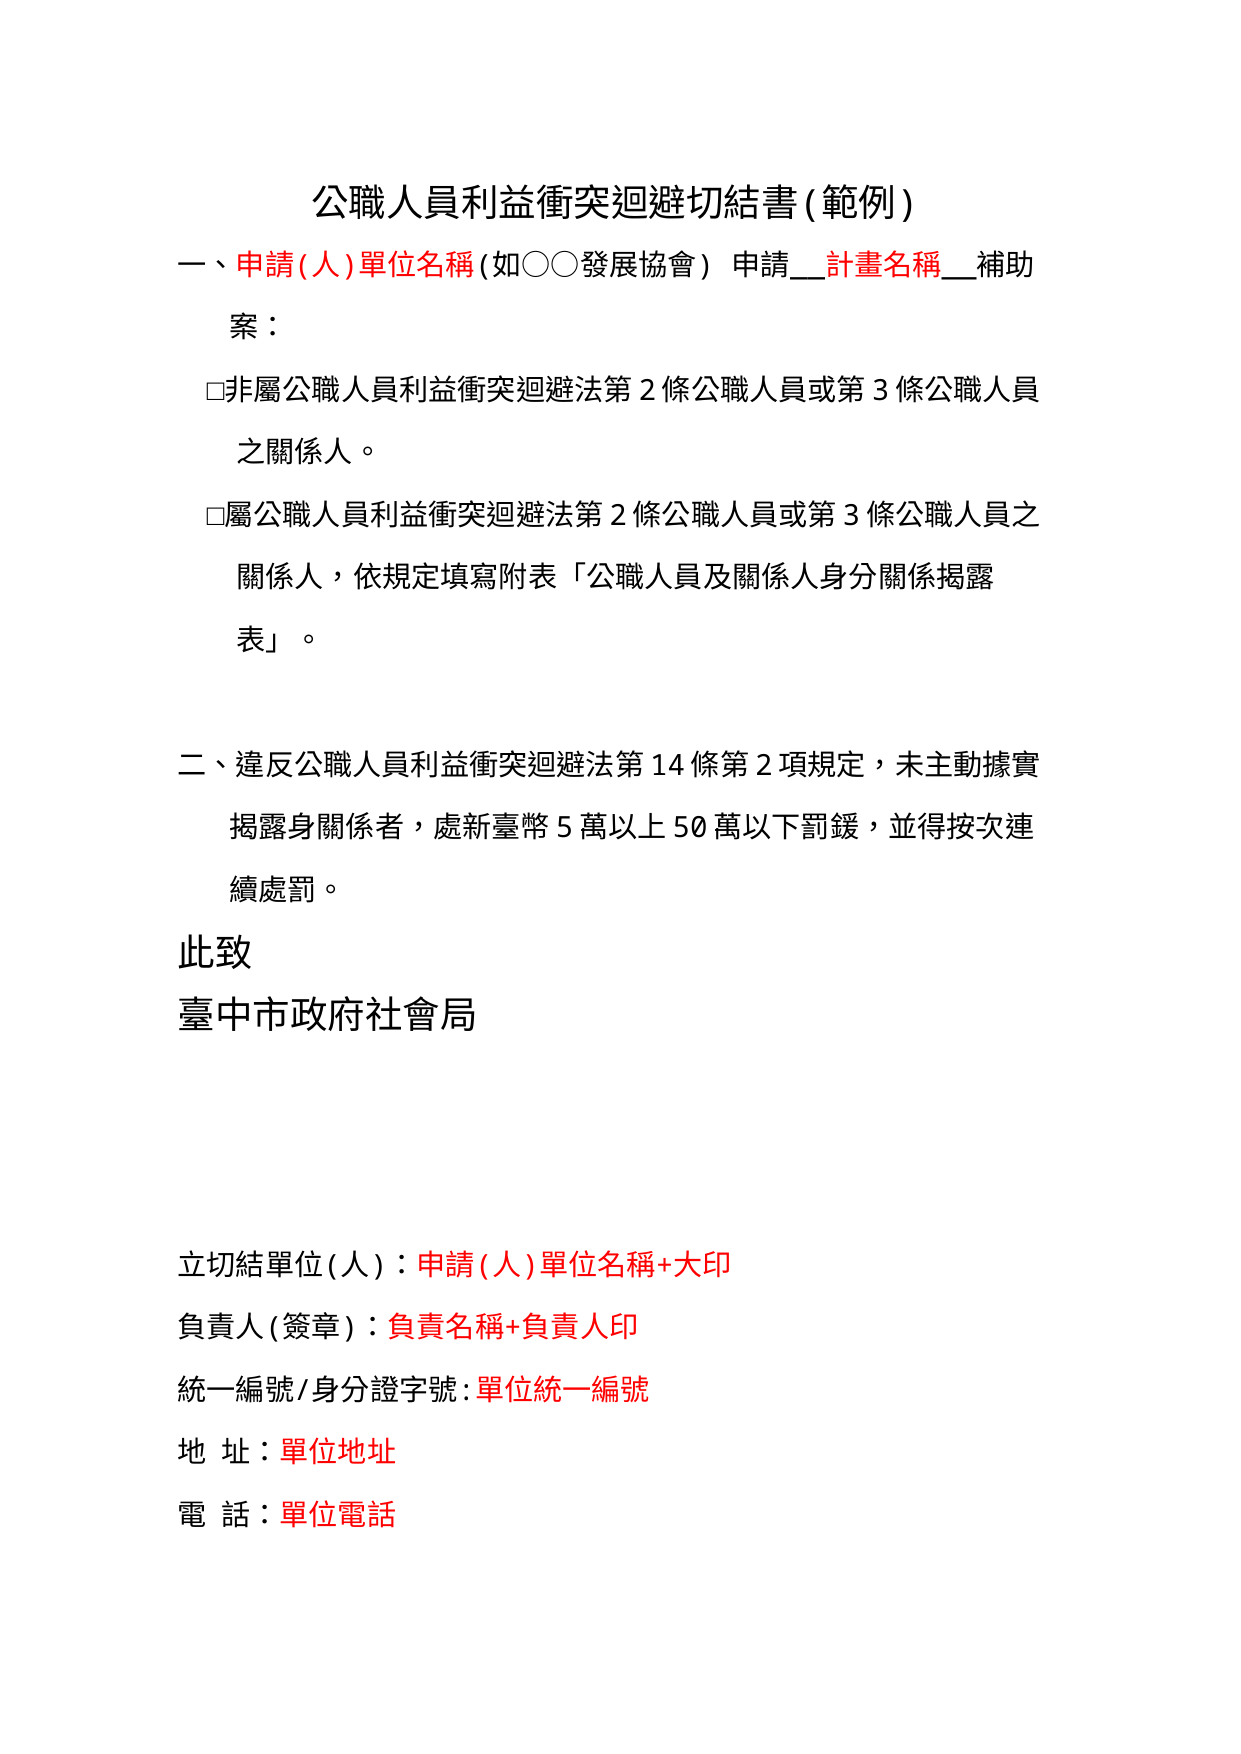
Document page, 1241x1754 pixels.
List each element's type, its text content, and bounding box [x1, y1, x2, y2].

text 電 話：單位電話 [177, 1471, 1053, 1533]
text 此致 [177, 908, 1053, 971]
text 公職人員利益衝突迴避切結書(範例) [177, 158, 1053, 221]
text 地 址：單位地址 [177, 1408, 1053, 1471]
text 負責人(簽章)：負責名稱+負責人印 [177, 1283, 1053, 1346]
text 立切結單位(人)：申請(人)單位名稱+大印 [177, 1221, 1053, 1283]
text □屬公職人員利益衝突迴避法第2條公職人員或第3條公職人員之關係人，依規定填寫附表「公職人員及關係人身分關係揭露表」。 [207, 471, 1053, 658]
text □非屬公職人員利益衝突迴避法第2條公職人員或第3條公職人員之關係人。 [207, 346, 1053, 471]
text 一、申請(人)單位名稱(如○○發展協會) 申請__計畫名稱__補助案： [177, 221, 1053, 346]
text 二、違反公職人員利益衝突迴避法第14條第2項規定，未主動據實揭露身關係者，處新臺幣5萬以上50萬以下罰鍰，並得按次連續處罰。 [177, 721, 1053, 908]
text 統一編號/身分證字號:單位統一編號 [177, 1346, 1053, 1408]
text 臺中市政府社會局 [177, 971, 1053, 1033]
